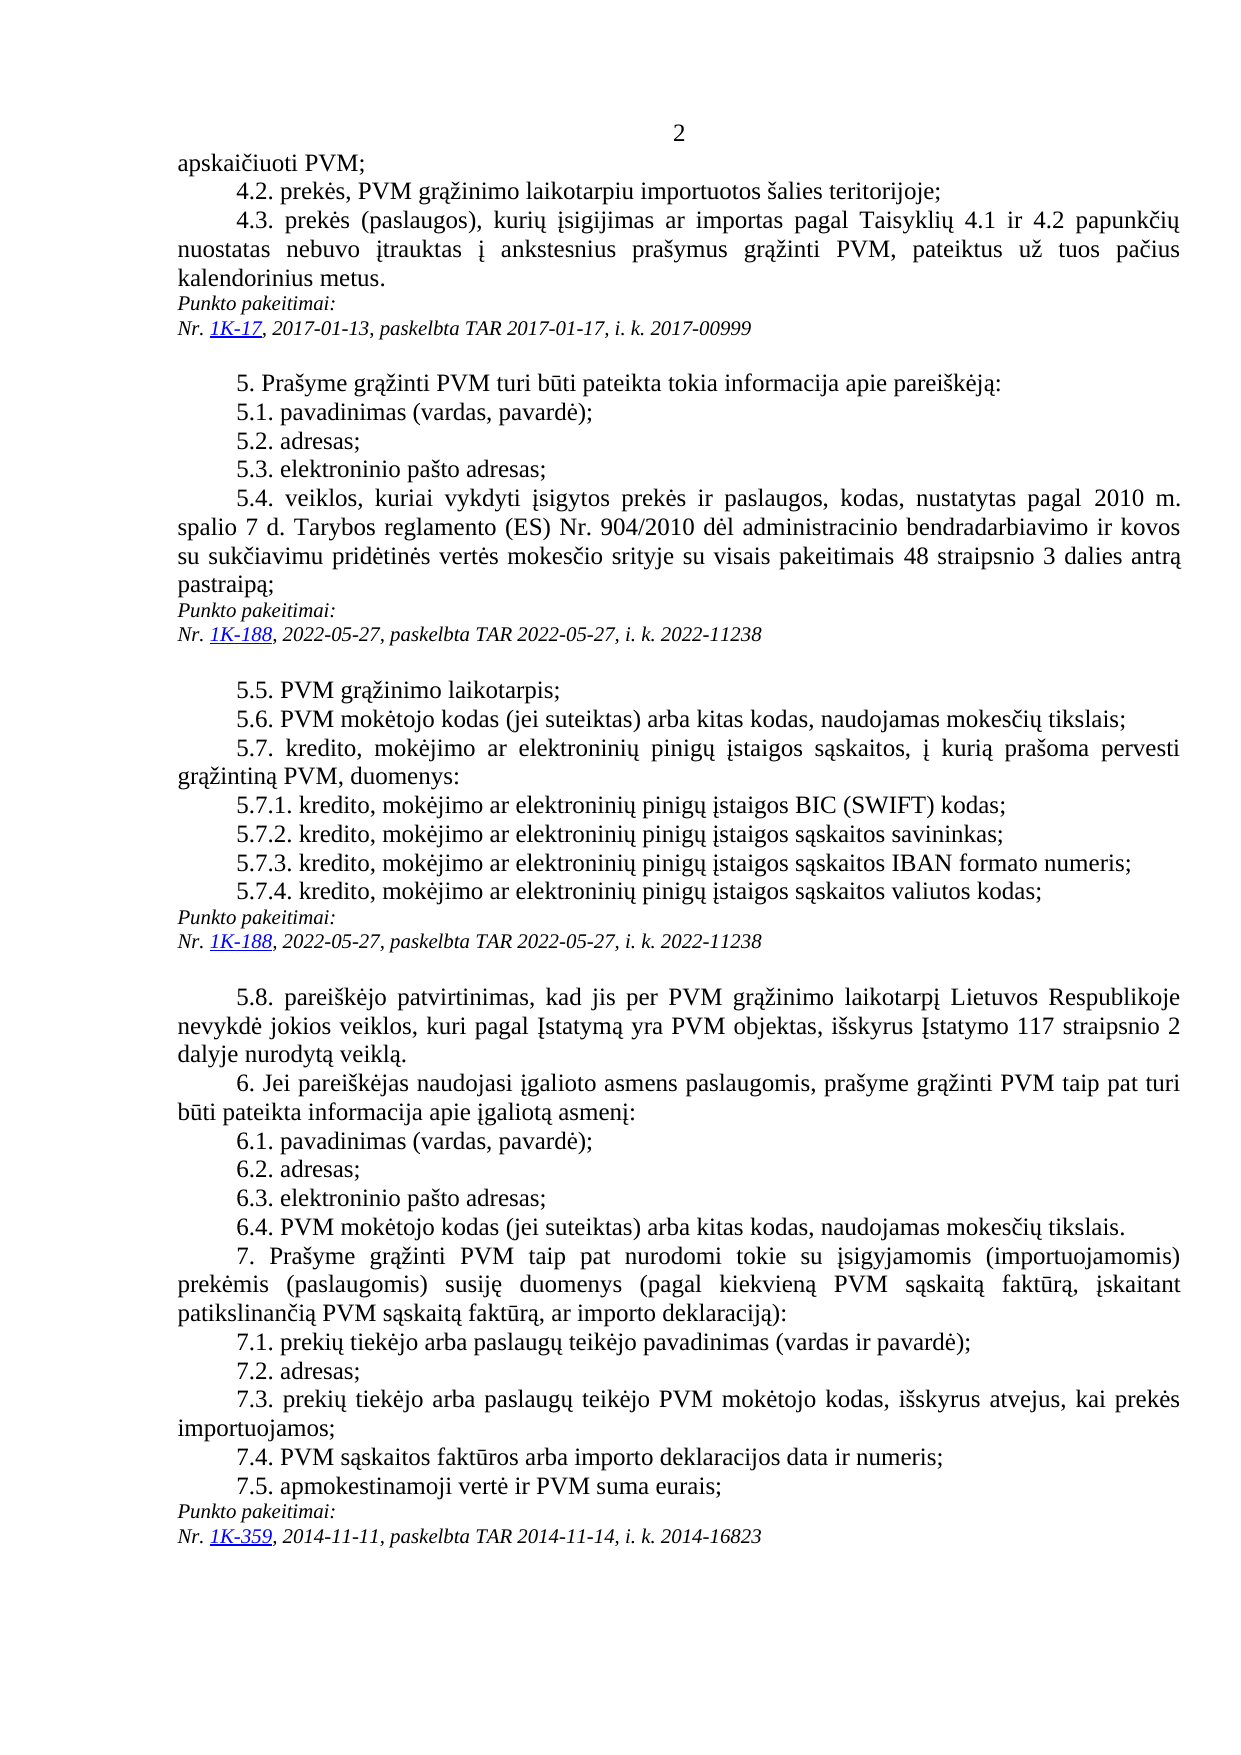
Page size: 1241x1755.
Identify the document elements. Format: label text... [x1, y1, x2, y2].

text apskaičiuoti PVM; [177, 148, 1181, 176]
text 6.3. elektroninio pašto adresas; [177, 1183, 1181, 1212]
text 5.2. adresas; [177, 426, 1181, 454]
text 7.4. PVM sąskaitos faktūros arba importo deklaracijos data ir numeris; [177, 1442, 1181, 1471]
text Punkto pakeitimai: [177, 905, 1181, 929]
text 5.6. PVM mokėtojo kodas (jei suteiktas) arba kitas kodas, naudojamas mokesčių tikslais; [177, 704, 1181, 733]
text 5.7.2. kredito, mokėjimo ar elektroninių pinigų įstaigos sąskaitos savininkas; [177, 819, 1181, 848]
text 5.4. veiklos, kuriai vykdyti įsigytos prekės ir paslaugos, kodas, nustatytas pagal 2010 m. spalio 7 d. Tarybos reglamento (ES) Nr. 904/2010 dėl administracinio bendradarbiavimo ir kovos su sukčiavimu pridėtinės vertės mokesčio srityje su visais pakeitimais 48 straipsnio 3 dalies antrą pastraipą; [177, 483, 1181, 598]
text Punkto pakeitimai: [177, 1499, 1181, 1523]
text 5.7.4. kredito, mokėjimo ar elektroninių pinigų įstaigos sąskaitos valiutos kodas; [177, 876, 1181, 905]
text 7.5. apmokestinamoji vertė ir PVM suma eurais; [177, 1471, 1181, 1499]
text 5.5. PVM grąžinimo laikotarpis; [177, 675, 1181, 704]
text Nr. 1K-17, 2017-01-13, paskelbta TAR 2017-01-17, i. k. 2017-00999 [177, 315, 1181, 339]
text Nr. 1K-188, 2022-05-27, paskelbta TAR 2022-05-27, i. k. 2022-11238 [177, 929, 1181, 953]
text 6.4. PVM mokėtojo kodas (jei suteiktas) arba kitas kodas, naudojamas mokesčių tikslais. [177, 1212, 1181, 1241]
text 6.1. pavadinimas (vardas, pavardė); [177, 1126, 1181, 1154]
text 6. Jei pareiškėjas naudojasi įgalioto asmens paslaugomis, prašyme grąžinti PVM taip pat turi būti pateikta informacija apie įgaliotą asmenį: [177, 1068, 1181, 1126]
text 5.8. pareiškėjo patvirtinimas, kad jis per PVM grąžinimo laikotarpį Lietuvos Respublikoje nevykdė jokios veiklos, kuri pagal Įstatymą yra PVM objektas, išskyrus Įstatymo 117 straipsnio 2 dalyje nurodytą veiklą. [177, 982, 1181, 1068]
text 6.2. adresas; [177, 1154, 1181, 1183]
text 5. Prašyme grąžinti PVM turi būti pateikta tokia informacija apie pareiškėją: [177, 368, 1181, 397]
text 7.3. prekių tiekėjo arba paslaugų teikėjo PVM mokėtojo kodas, išskyrus atvejus, kai prekės importuojamos; [177, 1384, 1181, 1442]
text 5.3. elektroninio pašto adresas; [177, 454, 1181, 483]
text 5.7. kredito, mokėjimo ar elektroninių pinigų įstaigos sąskaitos, į kurią prašoma pervesti grąžintiną PVM, duomenys: [177, 733, 1181, 790]
text 7.1. prekių tiekėjo arba paslaugų teikėjo pavadinimas (vardas ir pavardė); [177, 1327, 1181, 1356]
text 5.1. pavadinimas (vardas, pavardė); [177, 397, 1181, 426]
text Punkto pakeitimai: [177, 598, 1181, 622]
text Nr. 1K-188, 2022-05-27, paskelbta TAR 2022-05-27, i. k. 2022-11238 [177, 622, 1181, 646]
text Punkto pakeitimai: [177, 291, 1181, 315]
text 5.7.1. kredito, mokėjimo ar elektroninių pinigų įstaigos BIC (SWIFT) kodas; [177, 790, 1181, 819]
text 4.2. prekės, PVM grąžinimo laikotarpiu importuotos šalies teritorijoje; [177, 176, 1181, 205]
text 5.7.3. kredito, mokėjimo ar elektroninių pinigų įstaigos sąskaitos IBAN formato numeris; [177, 848, 1181, 876]
text Nr. 1K-359, 2014-11-11, paskelbta TAR 2014-11-14, i. k. 2014-16823 [177, 1523, 1181, 1548]
text 7.2. adresas; [177, 1356, 1181, 1384]
text 4.3. prekės (paslaugos), kurių įsigijimas ar importas pagal Taisyklių 4.1 ir 4.2 papunkčių nuostatas nebuvo įtrauktas į ankstesnius prašymus grąžinti PVM, pateiktus už tuos pačius kalendorinius metus. [177, 205, 1181, 291]
text 7. Prašyme grąžinti PVM taip pat nurodomi tokie su įsigyjamomis (importuojamomis) prekėmis (paslaugomis) susiję duomenys (pagal kiekvieną PVM sąskaitą faktūrą, įskaitant patikslinančią PVM sąskaitą faktūrą, ar importo deklaraciją): [177, 1241, 1181, 1327]
